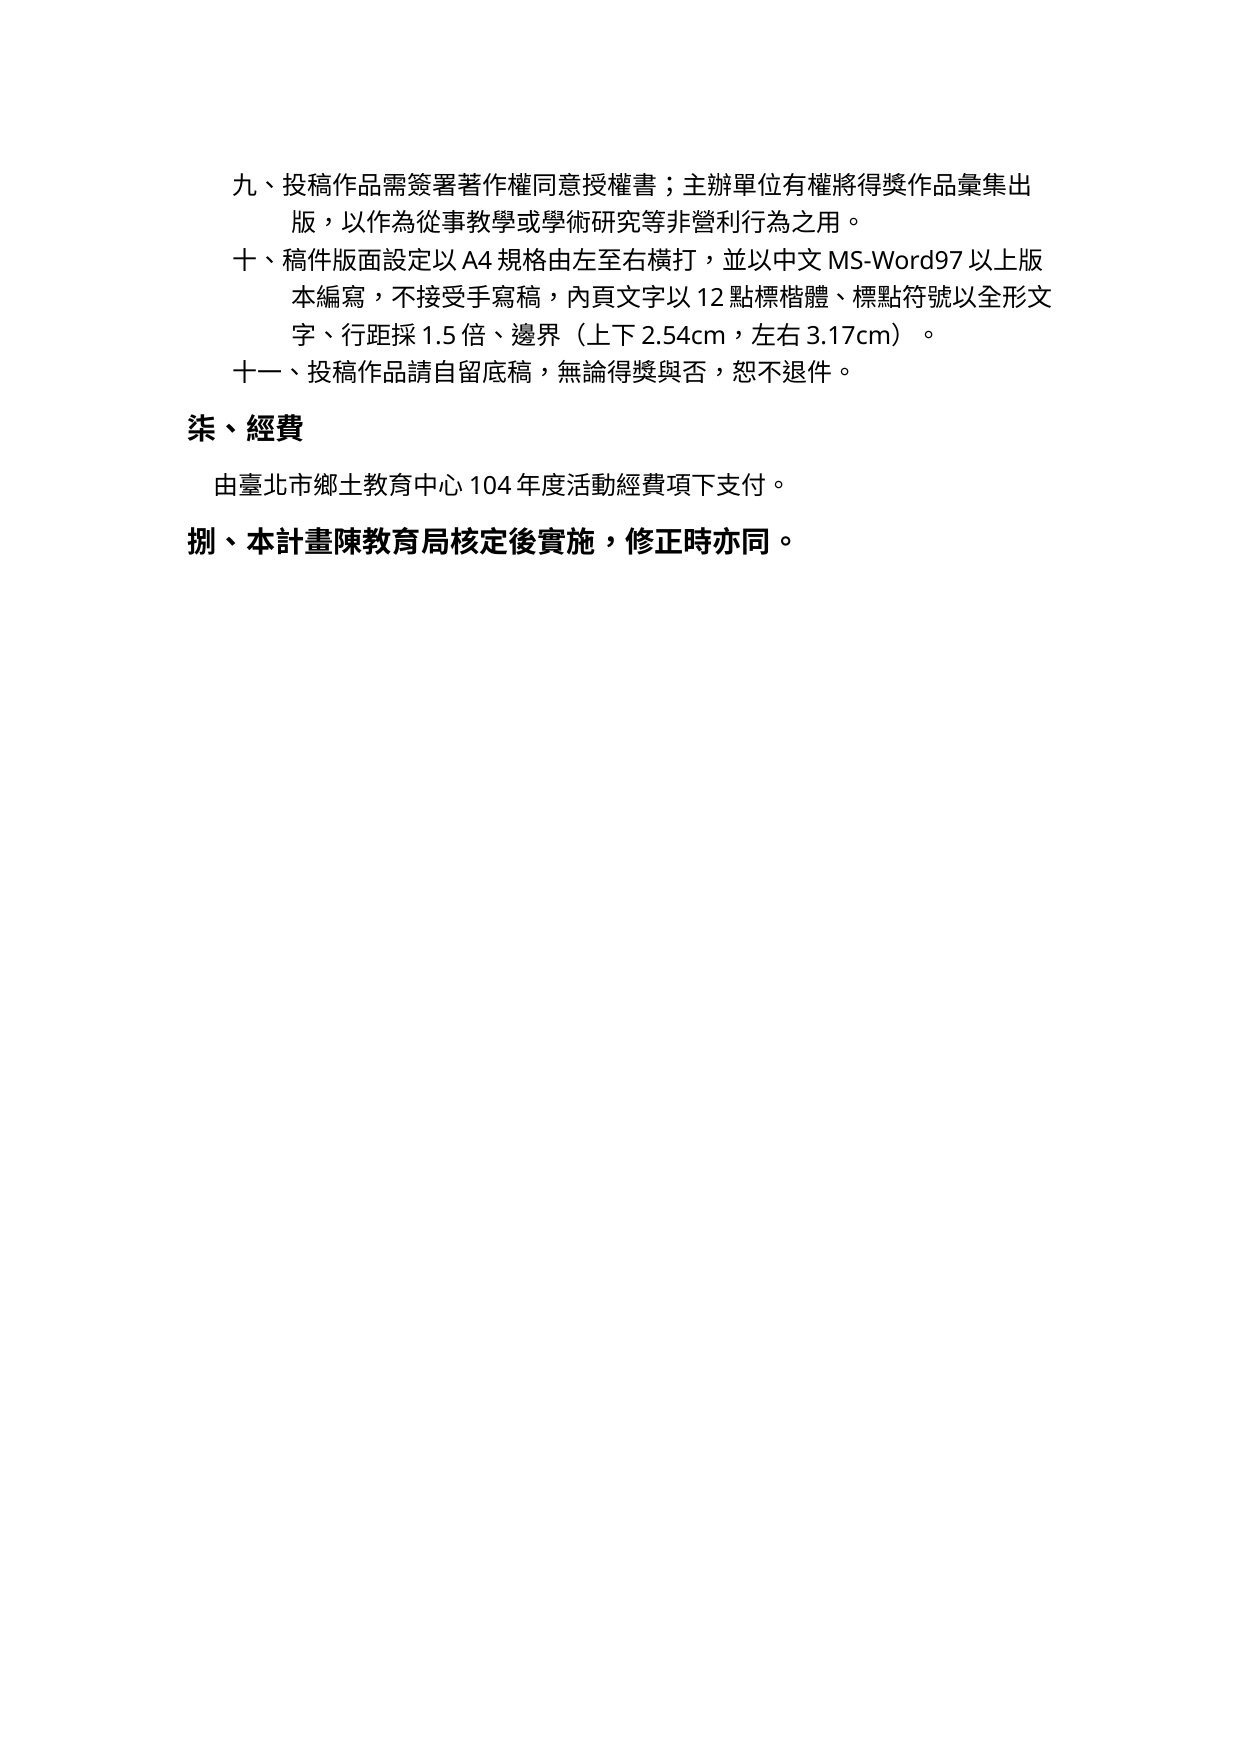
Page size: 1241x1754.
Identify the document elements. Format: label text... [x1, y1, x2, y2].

text 捌、本計畫陳教育局核定後實施，修正時亦同。 [187, 502, 1053, 577]
text 柒、經費 [187, 389, 1053, 464]
text 十、稿件版面設定以A4規格由左至右橫打，並以中文MS-Word97以上版本編寫，不接受手寫稿，內頁文字以12點標楷體、標點符號以全形文字、行距採1.5倍、邊界（上下2.54cm，左右3.17cm）。 [232, 239, 1053, 352]
text 十一、投稿作品請自留底稿，無論得獎與否，恕不退件。 [187, 352, 1053, 389]
text 九、投稿作品需簽署著作權同意授權書；主辦單位有權將得獎作品彙集出 版，以作為從事教學或學術研究等非營利行為之用。 [232, 164, 1053, 239]
text 由臺北市鄉土教育中心104年度活動經費項下支付。 [187, 464, 1053, 502]
